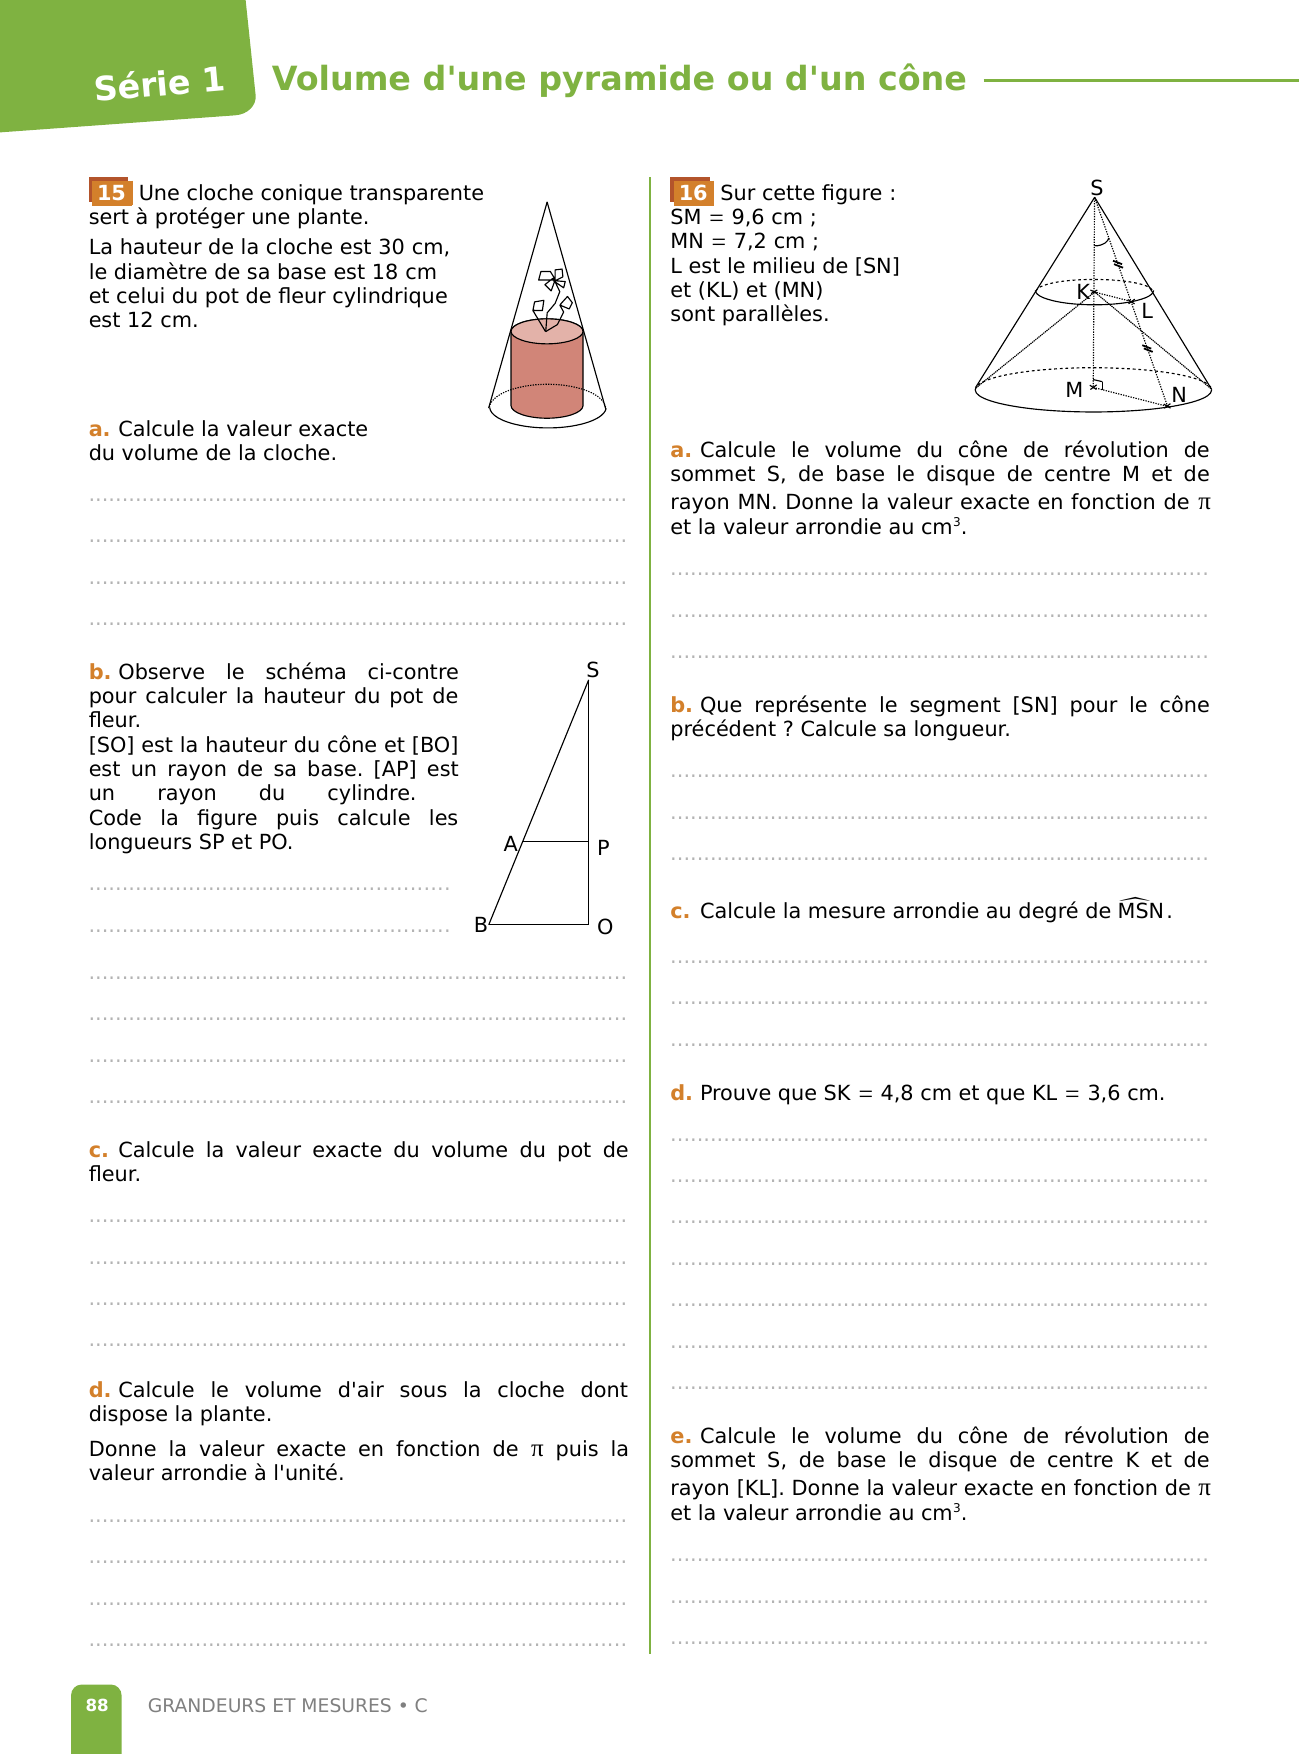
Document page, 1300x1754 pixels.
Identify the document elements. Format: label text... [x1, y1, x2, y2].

list Calcule le volume du cône de révolution de sommet S, de base le disque de centre M et de rayon MN. Donne la valeur exacte en fonction de π et la valeur arrondie au cm3. [670, 438, 1211, 539]
text Donne la valeur exacte en fonction de π puis la valeur arrondie à l'unité. [88, 1433, 629, 1486]
list Calcule le volume d'air sous la cloche dont dispose la plante. [88, 1378, 629, 1427]
list Que représente le segment [SN] pour le cône précédent ? Calcule sa longueur. [670, 693, 1211, 741]
list Calcule la mesure arrondie au degré de [670, 895, 1211, 927]
list Prouve que SK = 4,8 cm et que KL = 3,6 cm. [670, 1081, 1211, 1105]
list Calcule la valeur exacte du volume de la cloche. [88, 417, 629, 465]
text [558, 235, 629, 332]
list Observe le schéma ci-contre pour calculer la hauteur du pot de fleur. [SO] est la hauteur du cône et [BO] est un rayon de sa base. [AP] est un rayon du cylindre. Code la figure puis calcule les longueurs SP et PO. [88, 660, 629, 854]
subtitle Une cloche conique transparente sert à protéger une plante. [88, 177, 629, 229]
subtitle Sur cette figure : SM = 9,6 cm ; MN = 7,2 cm ; L est le milieu de [SN] et (KL) et (MN) sont parallèles. [670, 177, 1211, 327]
list Calcule le volume du cône de révolution de sommet S, de base le disque de centre K et de rayon [KL]. Donne la valeur exacte en fonction de π et la valeur arrondie au cm3. [670, 1424, 1211, 1525]
text La hauteur de la cloche est 30 cm, le diamètre de sa base est 18 cm et celui du pot de fleur cylindrique est 12 cm. [88, 235, 536, 332]
list Calcule la valeur exacte du volume du pot de fleur. [88, 1138, 629, 1186]
text [514, 235, 581, 325]
